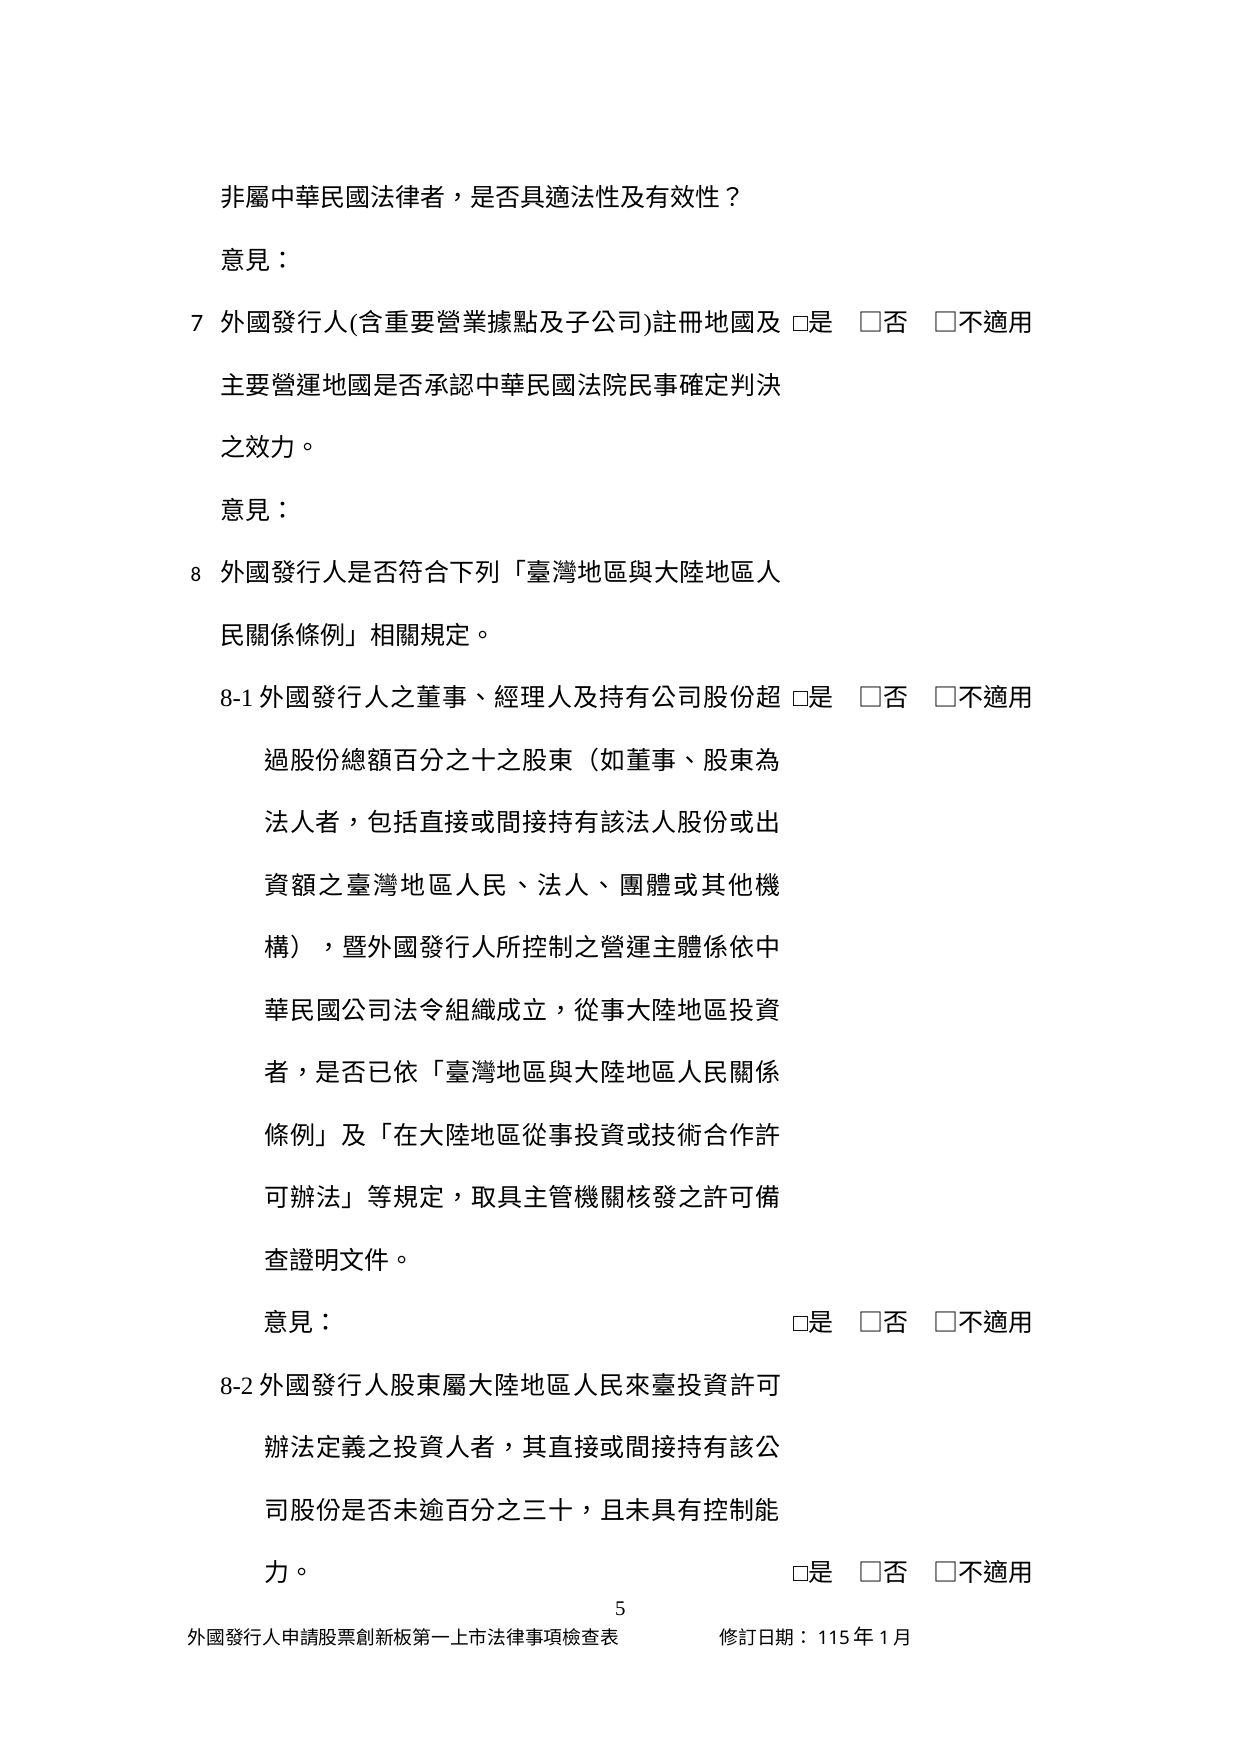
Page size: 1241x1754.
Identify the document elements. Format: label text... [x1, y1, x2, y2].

table_cell 外國發行人(含重要營業據點及子公司)註冊地國及主要營運地國是否承認中華民國法院民事確定判決之效力。 意見： [176, 279, 790, 529]
table_cell 外國發行人是否符合下列「臺灣地區與大陸地區人民關係條例」相關規定。 8-1外國發行人之董事、經理人及持有公司股份超過股份總額百分之十之股東（如董事、股東為法人者，包括直接或間接持有該法人股份或出資額之臺灣地區人民、法人、團體或其他機構），暨外國發行人所控制之營運主體係依中華民國公司法令組織成立，從事大陸地區投資者，是否已依「臺灣地區與大陸地區人民關係條例」及「在大陸地區從事投資或技術合作許可辦法」等規定，取具主管機關核發之許可備查證明文件。 意見： 8-2外國發行人股東屬大陸地區人民來臺投資許可辦法定義之投資人者，其直接或間接持有該公司股份是否未逾百分之三十，且未具有控制能力。 [176, 529, 790, 1592]
table_cell [790, 154, 1073, 279]
table_cell □是 □否 □不適用 [790, 279, 1073, 529]
table_cell 非屬中華民國法律者，是否具適法性及有效性？ 意見： [176, 154, 790, 279]
table_cell □是 □否 □不適用 □是 □否 □不適用 □是 □否 □不適用 [790, 529, 1073, 1592]
